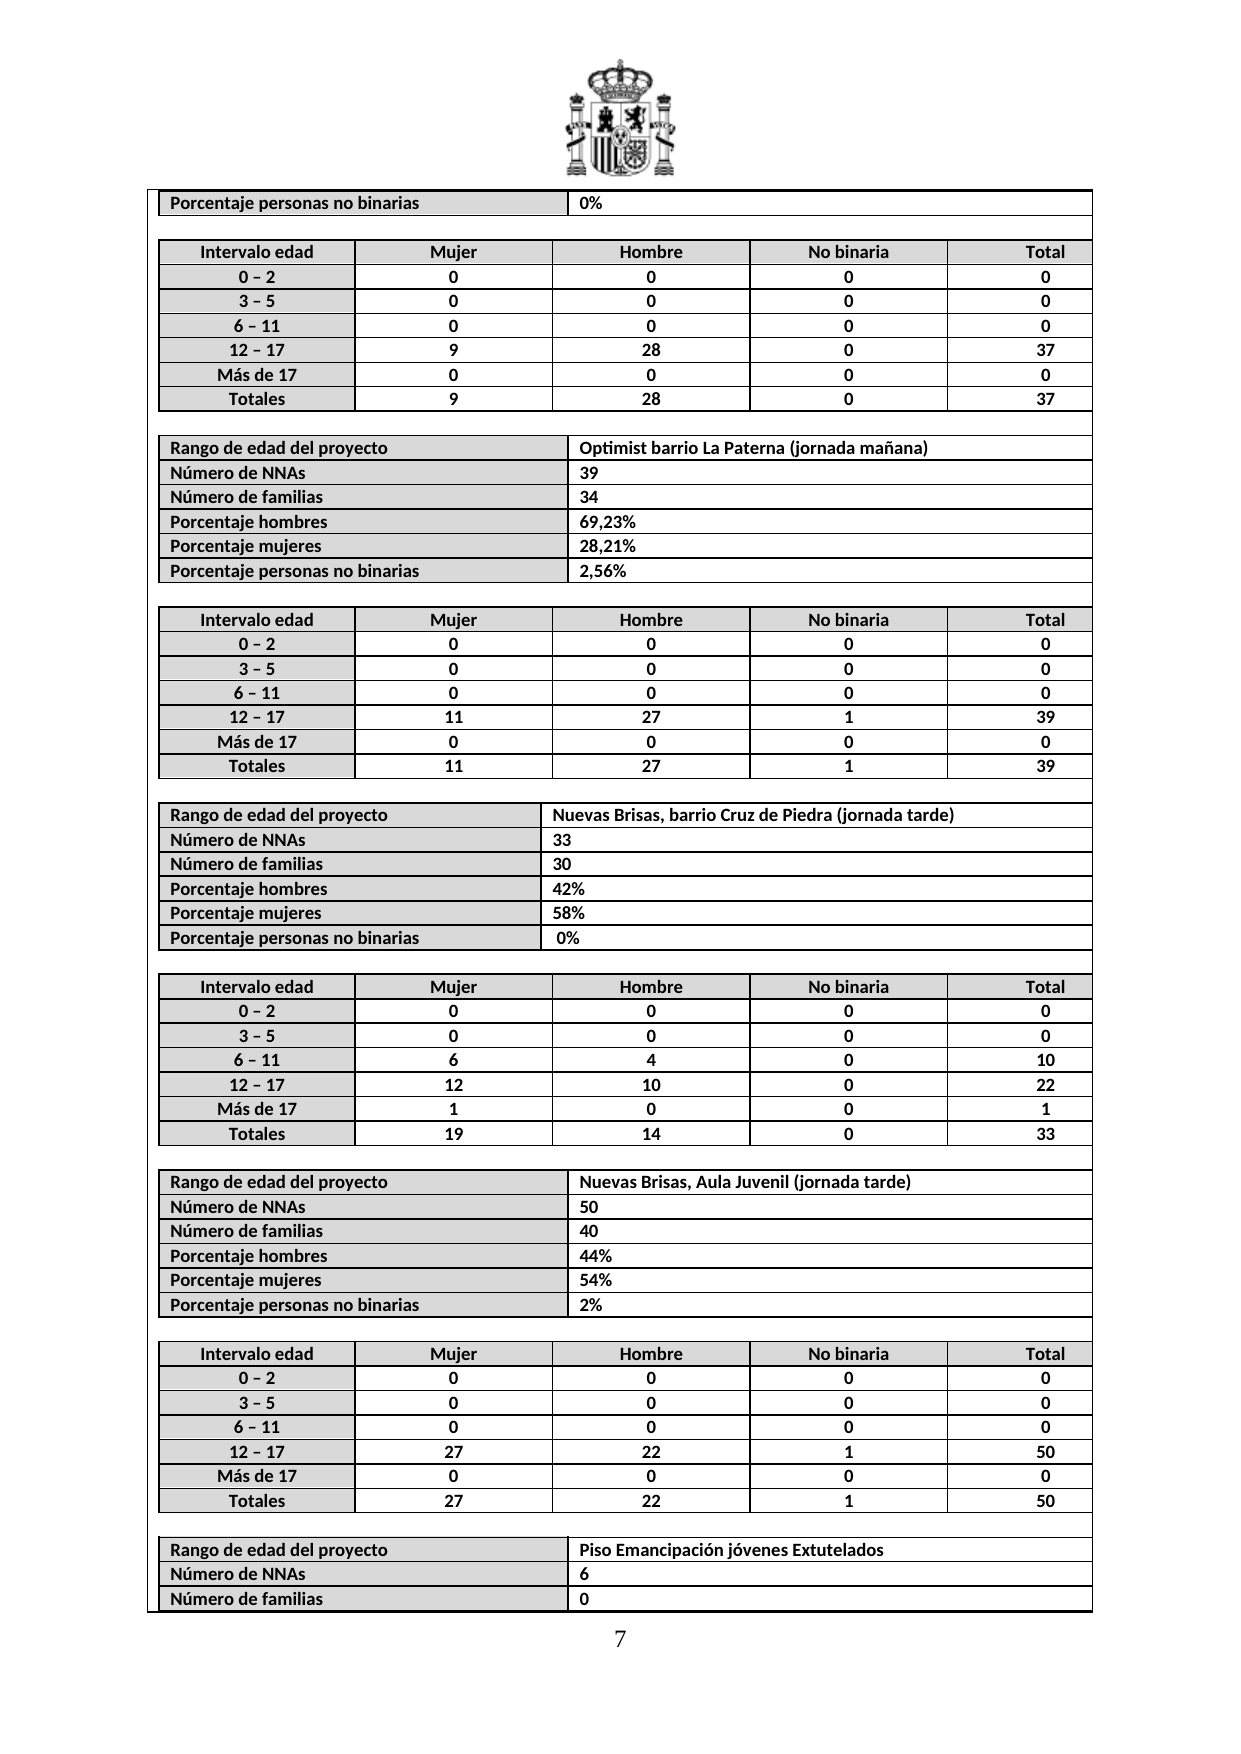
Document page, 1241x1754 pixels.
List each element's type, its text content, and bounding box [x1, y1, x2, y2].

table_cell 40 [569, 1220, 1092, 1243]
table_cell 58% [542, 902, 1092, 924]
table_header Intervalo edad [160, 241, 354, 263]
table_header Rango de edad del proyecto [160, 804, 540, 826]
table_cell 19 [356, 1122, 552, 1145]
table_cell 0 [553, 1097, 749, 1120]
table_cell 3 – 5 [160, 1024, 354, 1047]
table_cell Totales [160, 387, 354, 410]
table_cell 44% [569, 1244, 1092, 1267]
table_header Hombre [553, 1342, 749, 1365]
table_cell 30 [542, 853, 1092, 875]
table_header Nuevas Brisas, Aula Juvenil (jornada tarde) [569, 1171, 1092, 1194]
table_cell 0 [751, 387, 947, 410]
table_cell 0 [553, 1024, 749, 1047]
table_header Rango de edad del proyecto [160, 436, 567, 459]
table_cell 0 [948, 681, 1092, 704]
table_cell 10 [553, 1073, 749, 1096]
table_cell 0 [751, 363, 947, 386]
table_cell Número de familias [160, 485, 567, 508]
table_cell Porcentaje personas no binarias [160, 926, 540, 949]
table_cell 0 [356, 265, 552, 288]
table_cell 39 [948, 755, 1092, 777]
table_header Total [948, 1342, 1092, 1365]
table_cell Número de NNAs [160, 1195, 567, 1218]
table_cell Porcentaje personas no binarias [160, 1293, 567, 1316]
table_cell 0 [356, 657, 552, 679]
table_header Hombre [553, 975, 749, 998]
table_cell 0 – 2 [160, 265, 354, 288]
table_header Hombre [553, 608, 749, 631]
table_cell 3 – 5 [160, 1391, 354, 1414]
table_header Nuevas Brisas, barrio Cruz de Piedra (jornada tarde) [542, 804, 1092, 826]
table_header Mujer [356, 975, 552, 998]
table_cell 12 – 17 [160, 1440, 354, 1463]
table_cell 37 [948, 338, 1092, 361]
table_cell 28 [553, 387, 749, 410]
table_cell 0 [948, 730, 1092, 753]
table_cell 1 [751, 1489, 947, 1512]
table_cell 14 [553, 1122, 749, 1145]
table_cell 0 [751, 265, 947, 288]
table_cell 54% [569, 1269, 1092, 1292]
table_header Hombre [553, 241, 749, 263]
table_cell Porcentaje mujeres [160, 902, 540, 924]
table_cell 0 [356, 1024, 552, 1047]
table_cell 0 [751, 1465, 947, 1487]
table_cell Porcentaje hombres [160, 877, 540, 900]
table_cell 2% [569, 1293, 1092, 1316]
table_cell 0 [553, 730, 749, 753]
table_cell 0 [356, 1391, 552, 1414]
table_cell 0 [948, 632, 1092, 655]
table_cell 0 [356, 314, 552, 337]
table_cell 33 [542, 828, 1092, 851]
table_cell 0 – 2 [160, 632, 354, 655]
table_cell 0 [751, 657, 947, 679]
table_cell 22 [553, 1440, 749, 1463]
table_header No binaria [751, 975, 947, 998]
table_cell 0 [948, 1391, 1092, 1414]
table_cell 6 [569, 1562, 1092, 1585]
table_cell Más de 17 [160, 1097, 354, 1120]
table_cell 0 [356, 1416, 552, 1438]
table_cell 6 – 11 [160, 314, 354, 337]
table_cell 0 [948, 1024, 1092, 1047]
table_cell 12 – 17 [160, 1073, 354, 1096]
table_cell 6 – 11 [160, 1416, 354, 1438]
table_cell 0 [751, 314, 947, 337]
table_cell 1 [751, 755, 947, 777]
table_cell 0 [948, 363, 1092, 386]
table_header Total [948, 241, 1092, 263]
table_cell 0 [751, 681, 947, 704]
table_cell 12 – 17 [160, 706, 354, 728]
table_cell 0 [948, 1465, 1092, 1487]
table_cell Porcentaje personas no binarias [160, 559, 567, 582]
table_cell 42% [542, 877, 1092, 900]
table_cell 69,23% [569, 510, 1092, 533]
table_cell 12 – 17 [160, 338, 354, 361]
table_cell Porcentaje hombres [160, 510, 567, 533]
table_cell 0 [356, 1367, 552, 1389]
table_cell 0 [356, 730, 552, 753]
table_cell 0 [553, 632, 749, 655]
table_cell 3 – 5 [160, 290, 354, 312]
table_cell 27 [356, 1440, 552, 1463]
table_cell 27 [553, 755, 749, 777]
table_cell 0 – 2 [160, 1000, 354, 1022]
table_cell Porcentaje mujeres [160, 1269, 567, 1292]
table_header Rango de edad del proyecto [160, 1171, 567, 1194]
table_cell 0 [751, 1048, 947, 1071]
table_cell 4 [553, 1048, 749, 1071]
table_cell 0 [751, 1416, 947, 1438]
table_cell Número de NNAs [160, 1562, 567, 1585]
table_cell Número de NNAs [160, 461, 567, 484]
table_cell 10 [948, 1048, 1092, 1071]
table_cell 0 [948, 1416, 1092, 1438]
table_cell 0 [553, 363, 749, 386]
table_cell Totales [160, 755, 354, 777]
table_cell Número de familias [160, 853, 540, 875]
table_header Mujer [356, 241, 552, 263]
table_cell 0 [751, 338, 947, 361]
table_header Intervalo edad [160, 1342, 354, 1365]
table_cell 27 [553, 706, 749, 728]
table_cell 6 – 11 [160, 681, 354, 704]
table_cell 28 [553, 338, 749, 361]
table_cell 0 [751, 1122, 947, 1145]
table_cell 28,21% [569, 534, 1092, 557]
table_cell Porcentaje mujeres [160, 534, 567, 557]
table_cell Porcentaje hombres [160, 1244, 567, 1267]
table_cell 0 [553, 681, 749, 704]
table_cell 9 [356, 338, 552, 361]
table_cell 50 [569, 1195, 1092, 1218]
table_cell Más de 17 [160, 730, 354, 753]
table_cell 9 [356, 387, 552, 410]
table_header Rango de edad del proyecto [160, 1538, 567, 1561]
table_header Total [948, 608, 1092, 631]
table_cell 1 [356, 1097, 552, 1120]
table_cell 37 [948, 387, 1092, 410]
table_cell Porcentaje personas no binarias [160, 192, 567, 214]
table_header No binaria [751, 608, 947, 631]
table_cell 0 [948, 265, 1092, 288]
table_cell Más de 17 [160, 363, 354, 386]
table_cell 50 [948, 1489, 1092, 1512]
table_cell 0 [356, 363, 552, 386]
table_cell 0 [948, 290, 1092, 312]
table_cell 39 [948, 706, 1092, 728]
table_header Optimist barrio La Paterna (jornada mañana) [569, 436, 1092, 459]
table_cell 0 [948, 1000, 1092, 1022]
table_cell 0 [569, 1587, 1092, 1610]
table_cell 2,56% [569, 559, 1092, 582]
table_cell 0 [751, 1024, 947, 1047]
table_cell 0 – 2 [160, 1367, 354, 1389]
table_cell 0 [553, 1391, 749, 1414]
table_cell 1 [948, 1097, 1092, 1120]
table_cell 50 [948, 1440, 1092, 1463]
table_cell 0 [553, 314, 749, 337]
table_cell 0 [356, 1000, 552, 1022]
table_cell 0 [948, 657, 1092, 679]
table_header Total [948, 975, 1092, 998]
table_cell 6 – 11 [160, 1048, 354, 1071]
table_cell 0 [356, 290, 552, 312]
table_cell 33 [948, 1122, 1092, 1145]
table_cell 0 [751, 1391, 947, 1414]
table_cell 0 [356, 632, 552, 655]
table_cell 0 [553, 1416, 749, 1438]
table_cell 0 [553, 657, 749, 679]
table_cell 0 [751, 1367, 947, 1389]
table_cell 0 [553, 1465, 749, 1487]
table_cell 0% [569, 192, 1092, 214]
table_cell 0 [553, 265, 749, 288]
table_cell 22 [948, 1073, 1092, 1096]
table_cell [148, 190, 1092, 1611]
table_cell 0 [751, 632, 947, 655]
table_cell 0 [751, 1000, 947, 1022]
table_cell 3 – 5 [160, 657, 354, 679]
table_cell 0 [948, 314, 1092, 337]
table_cell Número de familias [160, 1587, 567, 1610]
table_cell 1 [751, 1440, 947, 1463]
table_cell 1 [751, 706, 947, 728]
table_header No binaria [751, 241, 947, 263]
table_cell Número de familias [160, 1220, 567, 1243]
table_cell 0 [553, 290, 749, 312]
table_cell 0 [356, 681, 552, 704]
table_cell 0 [948, 1367, 1092, 1389]
table_header No binaria [751, 1342, 947, 1365]
table_cell 0 [751, 1073, 947, 1096]
table_cell 0 [356, 1465, 552, 1487]
table_cell 0 [751, 290, 947, 312]
table_cell Más de 17 [160, 1465, 354, 1487]
table_cell 22 [553, 1489, 749, 1512]
table_header Mujer [356, 608, 552, 631]
table_cell Totales [160, 1489, 354, 1512]
table_cell 11 [356, 755, 552, 777]
table_cell Totales [160, 1122, 354, 1145]
table_cell 0 [751, 730, 947, 753]
table_cell 27 [356, 1489, 552, 1512]
table_cell 11 [356, 706, 552, 728]
table_cell 0% [542, 926, 1092, 949]
table_header Piso Emancipación jóvenes Extutelados [569, 1538, 1092, 1561]
table_cell 0 [553, 1000, 749, 1022]
table_cell 6 [356, 1048, 552, 1071]
table_cell 12 [356, 1073, 552, 1096]
table_cell 0 [553, 1367, 749, 1389]
table_cell 34 [569, 485, 1092, 508]
table_cell Número de NNAs [160, 828, 540, 851]
table_header Intervalo edad [160, 608, 354, 631]
table_cell 0 [751, 1097, 947, 1120]
table_header Mujer [356, 1342, 552, 1365]
table_cell 39 [569, 461, 1092, 484]
table_header Intervalo edad [160, 975, 354, 998]
